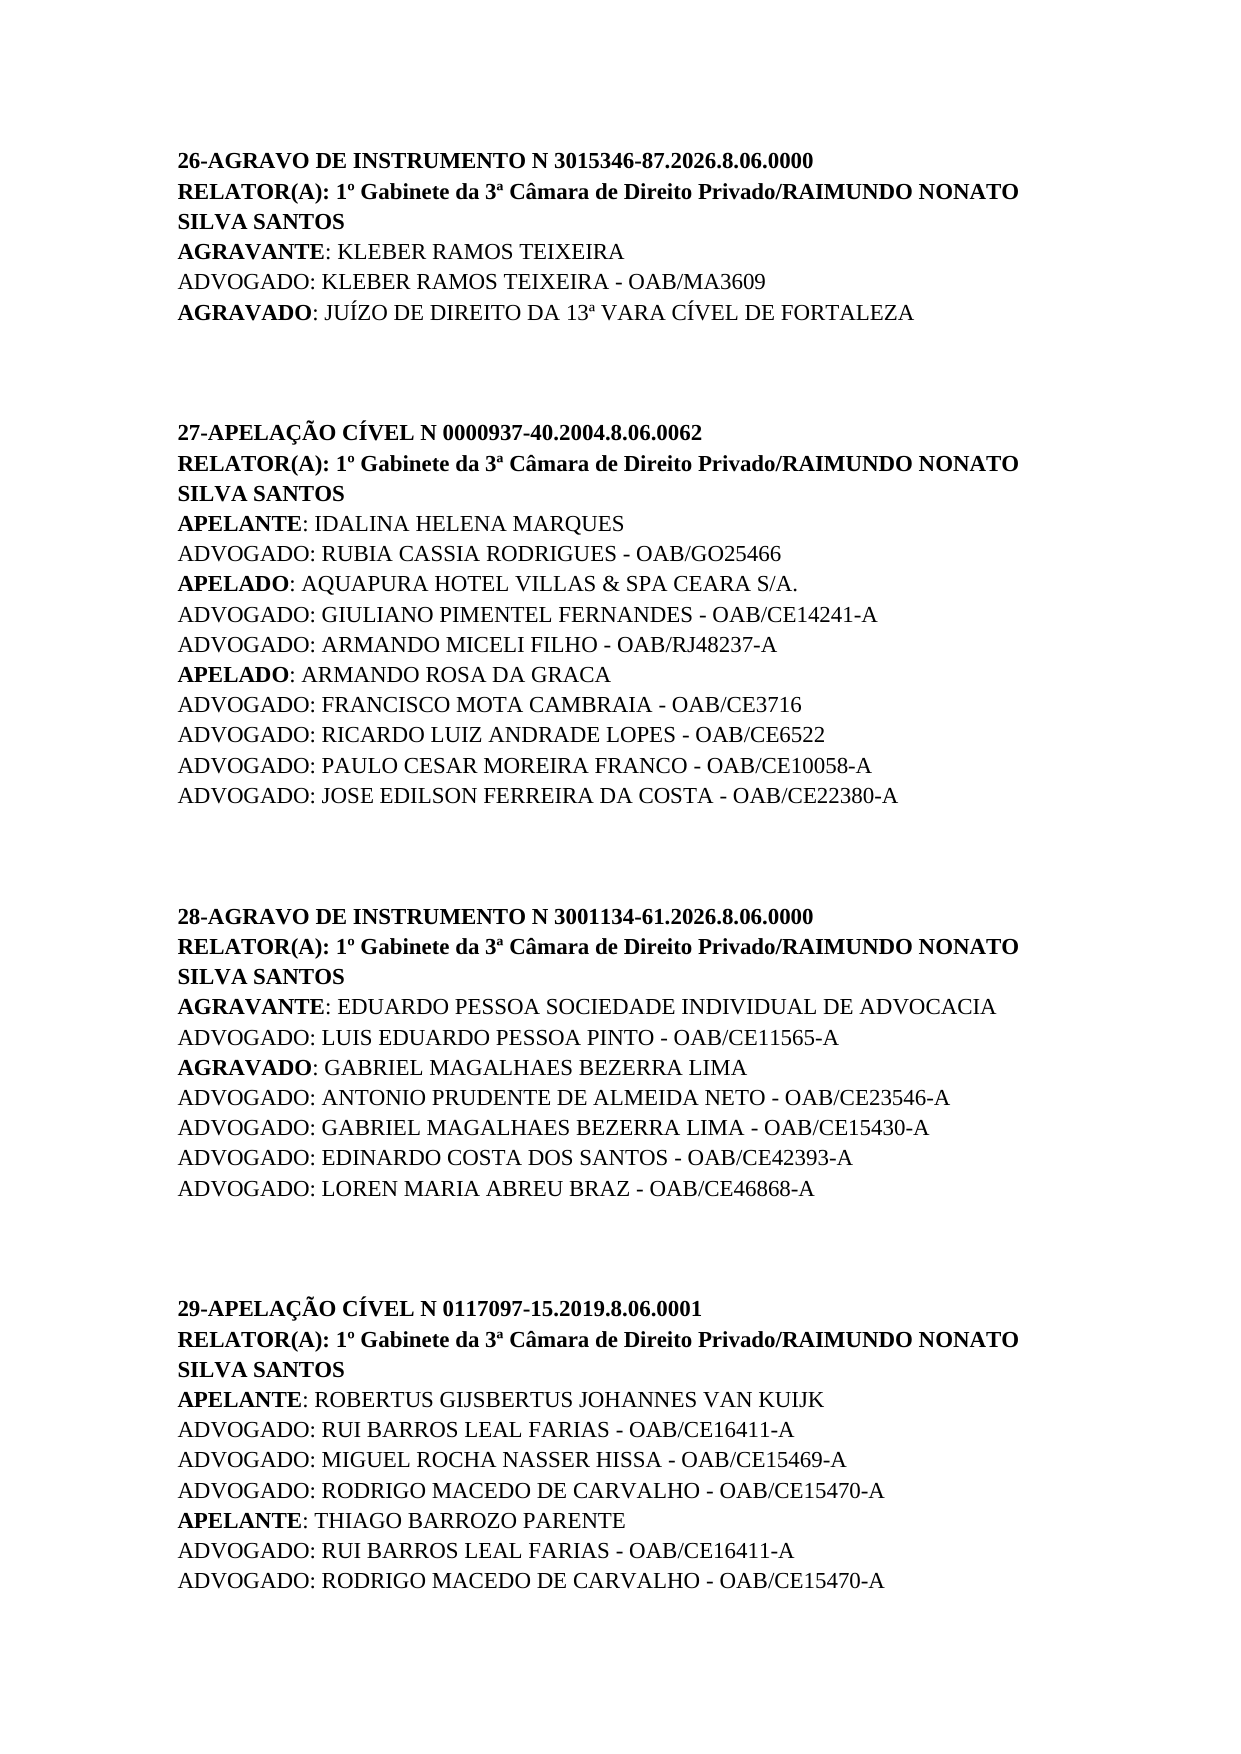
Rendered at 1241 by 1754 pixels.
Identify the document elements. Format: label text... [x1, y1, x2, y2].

text 26-AGRAVO DE INSTRUMENTO N 3015346-87.2026.8.06.0000 RELATOR(A): 1º Gabinete da 3ª Câmara de Direito Privado/RAIMUNDO NONATO SILVA SANTOS AGRAVANTE: KLEBER RAMOS TEIXEIRA ADVOGADO: KLEBER RAMOS TEIXEIRA - OAB/MA3609 AGRAVADO: JUÍZO DE DIREITO DA 13ª VARA CÍVEL DE FORTALEZA 27-APELAÇÃO CÍVEL N 0000937-40.2004.8.06.0062 RELATOR(A): 1º Gabinete da 3ª Câmara de Direito Privado/RAIMUNDO NONATO SILVA SANTOS APELANTE: IDALINA HELENA MARQUES ADVOGADO: RUBIA CASSIA RODRIGUES - OAB/GO25466 APELADO: AQUAPURA HOTEL VILLAS & SPA CEARA S/A. ADVOGADO: GIULIANO PIMENTEL FERNANDES - OAB/CE14241-A ADVOGADO: ARMANDO MICELI FILHO - OAB/RJ48237-A APELADO: ARMANDO ROSA DA GRACA ADVOGADO: FRANCISCO MOTA CAMBRAIA - OAB/CE3716 ADVOGADO: RICARDO LUIZ ANDRADE LOPES - OAB/CE6522 ADVOGADO: PAULO CESAR MOREIRA FRANCO - OAB/CE10058-A ADVOGADO: JOSE EDILSON FERREIRA DA COSTA - OAB/CE22380-A 28-AGRAVO DE INSTRUMENTO N 3001134-61.2026.8.06.0000 RELATOR(A): 1º Gabinete da 3ª Câmara de Direito Privado/RAIMUNDO NONATO SILVA SANTOS AGRAVANTE: EDUARDO PESSOA SOCIEDADE INDIVIDUAL DE ADVOCACIA ADVOGADO: LUIS EDUARDO PESSOA PINTO - OAB/CE11565-A AGRAVADO: GABRIEL MAGALHAES BEZERRA LIMA ADVOGADO: ANTONIO PRUDENTE DE ALMEIDA NETO - OAB/CE23546-A ADVOGADO: GABRIEL MAGALHAES BEZERRA LIMA - OAB/CE15430-A ADVOGADO: EDINARDO COSTA DOS SANTOS - OAB/CE42393-A ADVOGADO: LOREN MARIA ABREU BRAZ - OAB/CE46868-A 29-APELAÇÃO CÍVEL N 0117097-15.2019.8.06.0001 RELATOR(A): 1º Gabinete da 3ª Câmara de Direito Privado/RAIMUNDO NONATO SILVA SANTOS APELANTE: ROBERTUS GIJSBERTUS JOHANNES VAN KUIJK ADVOGADO: RUI BARROS LEAL FARIAS - OAB/CE16411-A ADVOGADO: MIGUEL ROCHA NASSER HISSA - OAB/CE15469-A ADVOGADO: RODRIGO MACEDO DE CARVALHO - OAB/CE15470-A APELANTE: THIAGO BARROZO PARENTE ADVOGADO: RUI BARROS LEAL FARIAS - OAB/CE16411-A ADVOGADO: RODRIGO MACEDO DE CARVALHO - OAB/CE15470-A [177, 148, 1063, 1594]
